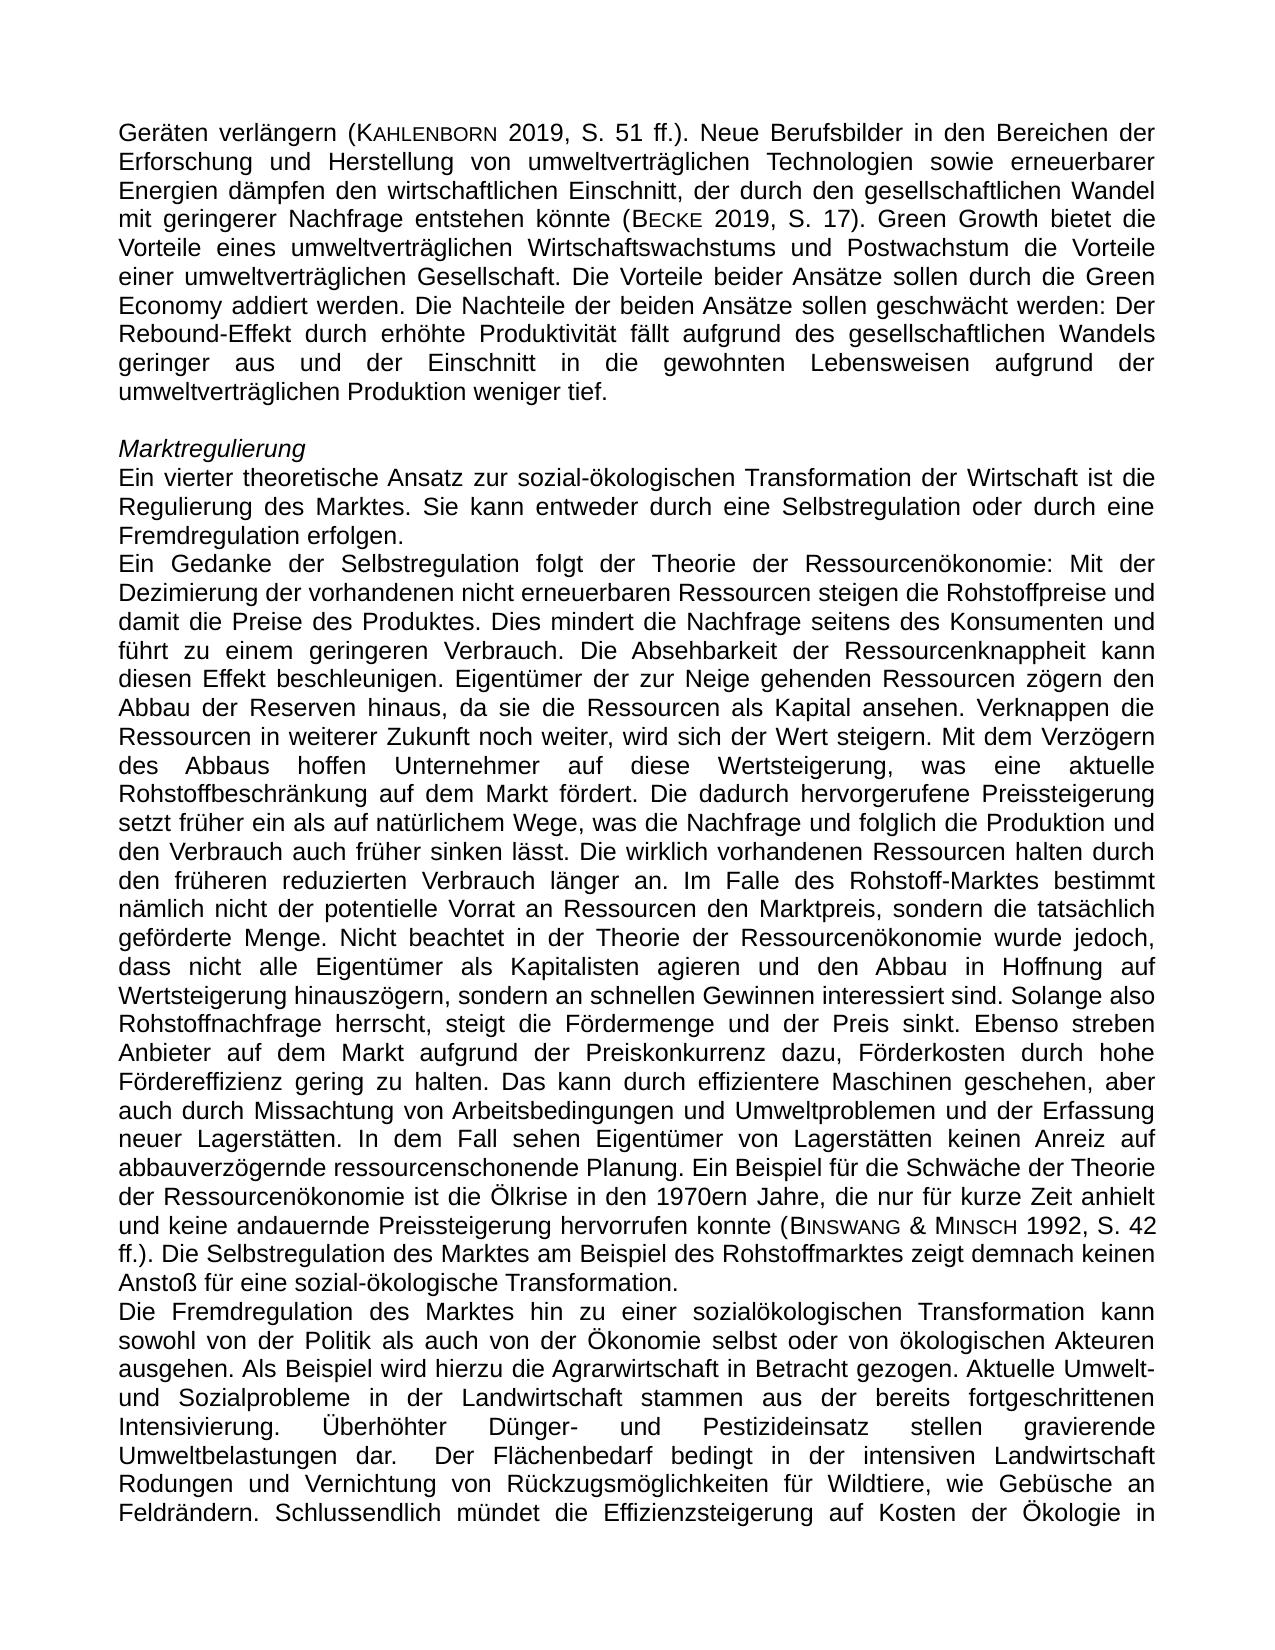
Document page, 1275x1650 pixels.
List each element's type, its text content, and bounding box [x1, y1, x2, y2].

text Marktregulierung [118, 434, 1157, 463]
text Geräten verlängern (Kahlenborn 2019, S. 51 ff.). Neue Berufsbilder in den Bereichen der Erforschung und Herstellung von umweltverträglichen Technologien sowie erneuerbarer Energien dämpfen den wirtschaftlichen Einschnitt, der durch den gesellschaftlichen Wandel mit geringerer Nachfrage entstehen könnte (Becke 2019, S. 17). Green Growth bietet die Vorteile eines umweltverträglichen Wirtschaftswachstums und Postwachstum die Vorteile einer umweltverträglichen Gesellschaft. Die Vorteile beider Ansätze sollen durch die Green Economy addiert werden. Die Nachteile der beiden Ansätze sollen geschwächt werden: Der Rebound-Effekt durch erhöhte Produktivität fällt aufgrund des gesellschaftlichen Wandels geringer aus und der Einschnitt in die gewohnten Lebensweisen aufgrund der umweltverträglichen Produktion weniger tief. [118, 118, 1157, 406]
text Die Fremdregulation des Marktes hin zu einer sozialökologischen Transformation kann sowohl von der Politik als auch von der Ökonomie selbst oder von ökologischen Akteuren ausgehen. Als Beispiel wird hierzu die Agrarwirtschaft in Betracht gezogen. Aktuelle Umwelt- und Sozialprobleme in der Landwirtschaft stammen aus der bereits fortgeschrittenen Intensivierung. Überhöhter Dünger- und Pestizideinsatz stellen gravierende Umweltbelastungen dar. Der Flächenbedarf bedingt in der intensiven Landwirtschaft Rodungen und Vernichtung von Rückzugsmöglichkeiten für Wildtiere, wie Gebüsche an Feldrändern. Schlussendlich mündet die Effizienzsteigerung auf Kosten der Ökologie in [118, 1297, 1157, 1527]
text Ein Gedanke der Selbstregulation folgt der Theorie der Ressourcenökonomie: Mit der Dezimierung der vorhandenen nicht erneuerbaren Ressourcen steigen die Rohstoffpreise und damit die Preise des Produktes. Dies mindert die Nachfrage seitens des Konsumenten und führt zu einem geringeren Verbrauch. Die Absehbarkeit der Ressourcenknappheit kann diesen Effekt beschleunigen. Eigentümer der zur Neige gehenden Ressourcen zögern den Abbau der Reserven hinaus, da sie die Ressourcen als Kapital ansehen. Verknappen die Ressourcen in weiterer Zukunft noch weiter, wird sich der Wert steigern. Mit dem Verzögern des Abbaus hoffen Unternehmer auf diese Wertsteigerung, was eine aktuelle Rohstoffbeschränkung auf dem Markt fördert. Die dadurch hervorgerufene Preissteigerung setzt früher ein als auf natürlichem Wege, was die Nachfrage und folglich die Produktion und den Verbrauch auch früher sinken lässt. Die wirklich vorhandenen Ressourcen halten durch den früheren reduzierten Verbrauch länger an. Im Falle des Rohstoff-Marktes bestimmt nämlich nicht der potentielle Vorrat an Ressourcen den Marktpreis, sondern die tatsächlich geförderte Menge. Nicht beachtet in der Theorie der Ressourcenökonomie wurde jedoch, dass nicht alle Eigentümer als Kapitalisten agieren und den Abbau in Hoffnung auf Wertsteigerung hinauszögern, sondern an schnellen Gewinnen interessiert sind. Solange also Rohstoffnachfrage herrscht, steigt die Fördermenge und der Preis sinkt. Ebenso streben Anbieter auf dem Markt aufgrund der Preiskonkurrenz dazu, Förderkosten durch hohe Fördereffizienz gering zu halten. Das kann durch effizientere Maschinen geschehen, aber auch durch Missachtung von Arbeitsbedingungen und Umweltproblemen und der Erfassung neuer Lagerstätten. In dem Fall sehen Eigentümer von Lagerstätten keinen Anreiz auf abbauverzögernde ressourcenschonende Planung. Ein Beispiel für die Schwäche der Theorie der Ressourcenökonomie ist die Ölkrise in den 1970ern Jahre, die nur für kurze Zeit anhielt und keine andauernde Preissteigerung hervorrufen konnte (Binswang & Minsch 1992, S. 42 ff.). Die Selbstregulation des Marktes am Beispiel des Rohstoffmarktes zeigt demnach keinen Anstoß für eine sozial-ökologische Transformation. [118, 549, 1157, 1297]
text Ein vierter theoretische Ansatz zur sozial-ökologischen Transformation der Wirtschaft ist die Regulierung des Marktes. Sie kann entweder durch eine Selbstregulation oder durch eine Fremdregulation erfolgen. [118, 463, 1157, 549]
